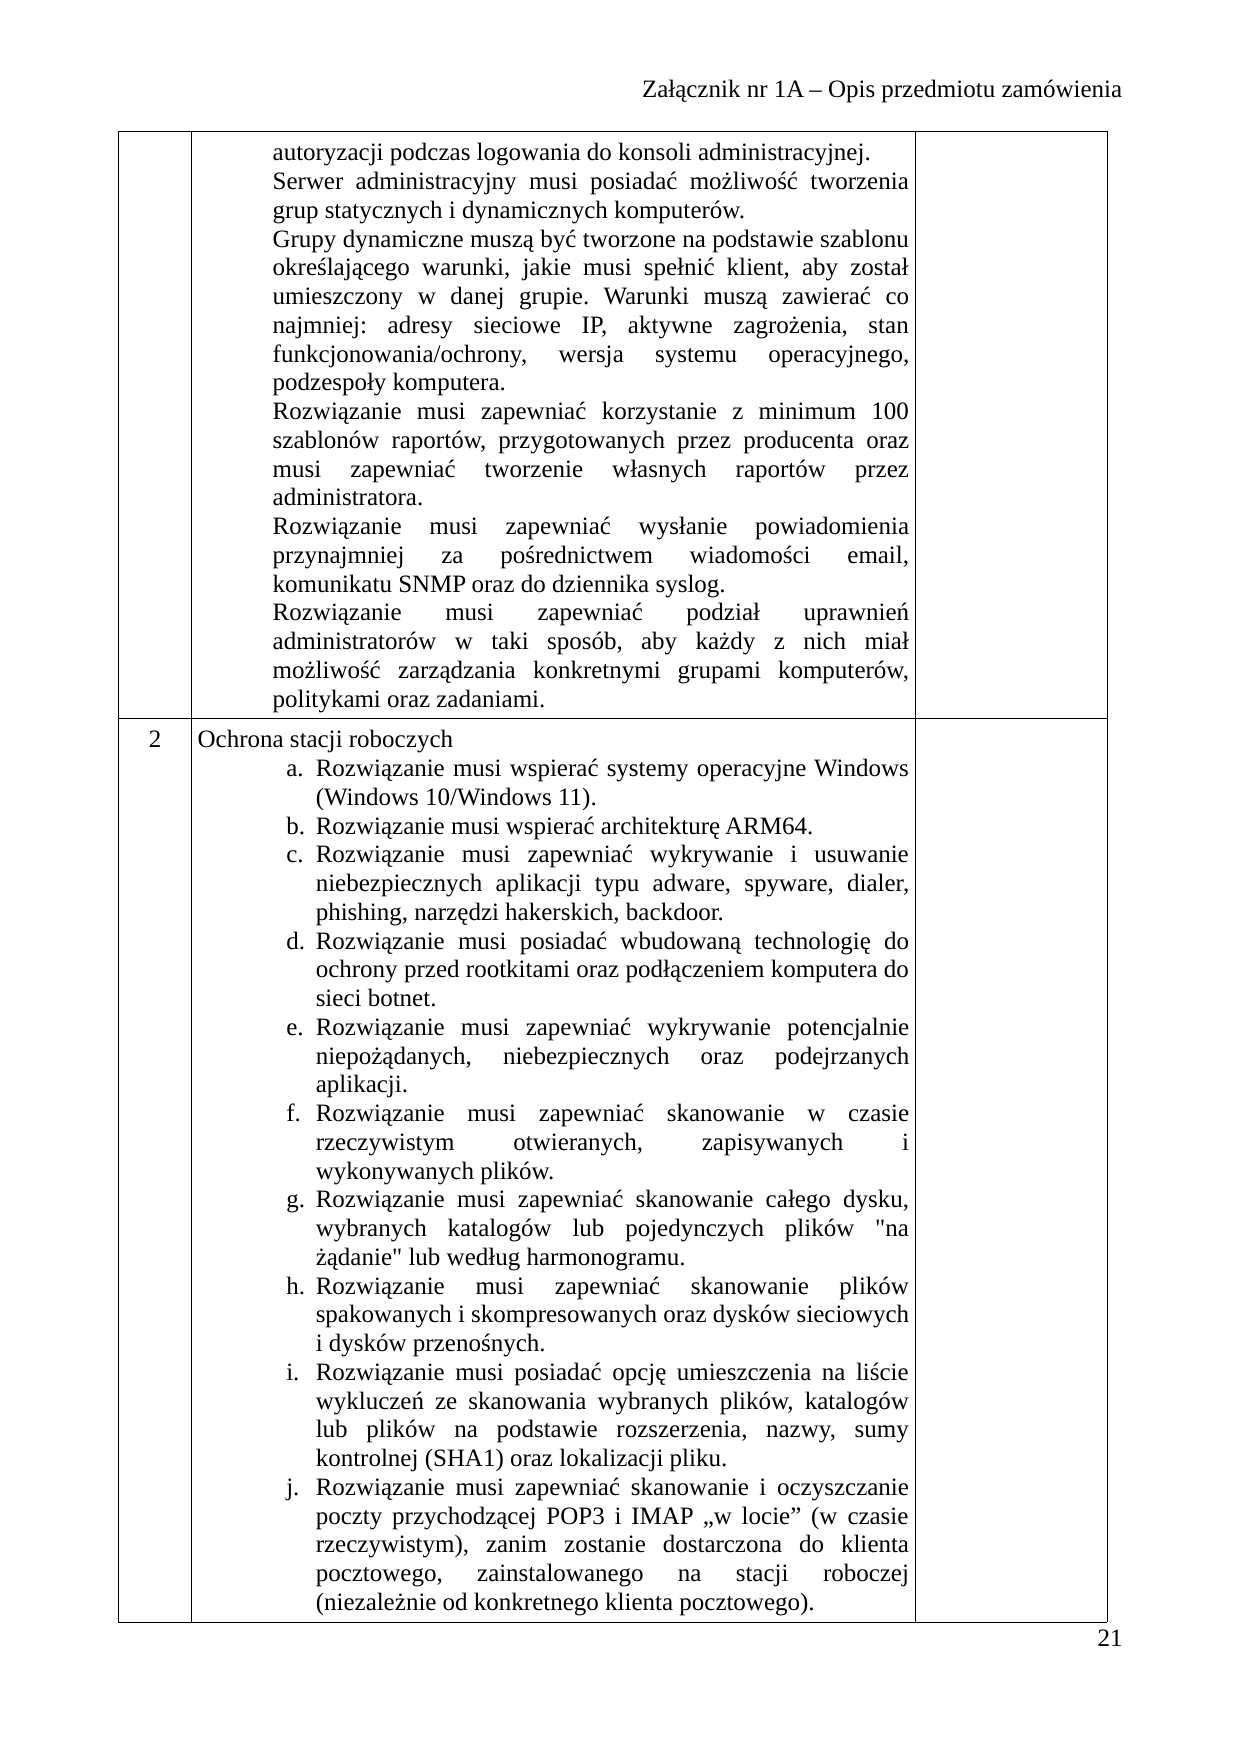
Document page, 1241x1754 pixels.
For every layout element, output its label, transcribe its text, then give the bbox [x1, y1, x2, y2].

table_cell Ochrona stacji roboczych Rozwiązanie musi wspierać systemy operacyjne Windows (Windows 10/Windows 11). Rozwiązanie musi wspierać architekturę ARM64. Rozwiązanie musi zapewniać wykrywanie i usuwanie niebezpiecznych aplikacji typu adware, spyware, dialer, phishing, narzędzi hakerskich, backdoor. Rozwiązanie musi posiadać wbudowaną technologię do ochrony przed rootkitami oraz podłączeniem komputera do sieci botnet. Rozwiązanie musi zapewniać wykrywanie potencjalnie niepożądanych, niebezpiecznych oraz podejrzanych aplikacji. Rozwiązanie musi zapewniać skanowanie w czasie rzeczywistym otwieranych, zapisywanych i wykonywanych plików. Rozwiązanie musi zapewniać skanowanie całego dysku, wybranych katalogów lub pojedynczych plików "na żądanie" lub według harmonogramu. Rozwiązanie musi zapewniać skanowanie plików spakowanych i skompresowanych oraz dysków sieciowych i dysków przenośnych. Rozwiązanie musi posiadać opcję umieszczenia na liście wykluczeń ze skanowania wybranych plików, katalogów lub plików na podstawie rozszerzenia, nazwy, sumy kontrolnej (SHA1) oraz lokalizacji pliku. Rozwiązanie musi zapewniać skanowanie i oczyszczanie poczty przychodzącej POP3 i IMAP „w locie” (w czasie rzeczywistym), zanim zostanie dostarczona do klienta pocztowego, zainstalowanego na stacji roboczej (niezależnie od konkretnego klienta pocztowego). Rozwiązanie musi zapewniać skanowanie ruchu sieciowego wewnątrz szyfrowanych protokołów HTTPS, POP3S, IMAPS. Rozwiązanie musi posiadać wbudowane dwa niezależne moduły heurystyczne – jeden wykorzystujący pasywne metody heurystyczne i drugi wykorzystujący aktywne metody heurystyczne oraz elementy sztucznej inteligencji. Musi istnieć możliwość wyboru, z jaką heurystyka ma odbywać się skanowanie – z użyciem jednej lub obu metod jednocześnie. Rozwiązanie musi zapewniać blokowanie zewnętrznych nośników danych na stacji w tym przynajmniej: Pamięci masowych, optycznych pamięci masowych, pamięci masowych Firewire, urządzeń do tworzenia obrazów, drukarek USB, urządzeń Bluetooth, czytników kart inteligentnych, modemów, portów LPT/COM oraz urządzeń przenośnych. Rozwiązanie musi posiadać funkcję blokowania nośników wymiennych, bądź grup urządzeń ma umożliwiać użytkownikowi tworzenie reguł dla podłączanych urządzeń minimum w oparciu o typ, numer seryjny, dostawcę lub model urządzenia. Moduł HIPS musi posiadać możliwość pracy w jednym z pięciu trybów: tryb automatyczny z regułami, gdzie program automatycznie tworzy i wykorzystuje reguły wraz z możliwością wykorzystania reguł utworzonych przez użytkownika, tryb interaktywny, w którym to rozwiązanie pyta użytkownika o akcję w przypadku wykrycia aktywności w systemie, tryb oparty na regułach, gdzie zastosowanie mają jedynie reguły utworzone przez użytkownika, tryb uczenia się, w którym rozwiązanie uczy się aktywności systemu i użytkownika oraz tworzy odpowiednie reguły w czasie określonym przez użytkownika. Po wygaśnięciu tego czasu program musi samoczynnie przełączyć się w tryb pracy oparty na regułach, tryb inteligentny, w którym rozwiązanie będzie powiadamiało wyłącznie o szczególnie podejrzanych zdarzeniach. Rozwiązanie musi być wyposażone we wbudowaną funkcję, która wygeneruje pełny raport na temat stacji, na której zostało zainstalowane, w tym przynajmniej z: zainstalowanych aplikacji, usług systemowych, informacji o systemie operacyjnym i sprzęcie, aktywnych procesów i połączeń sieciowych, harmonogramu systemu operacyjnego, pliku hosts, sterowników. Funkcja, generująca taki log, ma posiadać przynajmniej 9 poziomów filtrowania wyników pod kątem tego, które z nich są podejrzane dla rozwiązania i mogą stanowić zagrożenie bezpieczeństwa. Rozwiązanie musi posiadać automatyczną, inkrementacyjną aktualizację silnika detekcji. Rozwiązanie musi posiadać tylko jeden proces uruchamiany w pamięci, z którego korzystają wszystkie funkcje systemu (antywirus, antyspyware, metody heurystyczne). Rozwiązanie musi posiadać funkcjonalność skanera UEFI, który chroni użytkownika poprzez wykrywanie i blokowanie zagrożeń, atakujących jeszcze przed uruchomieniem systemu operacyjnego. Rozwiązanie musi posiadać ochronę antyspamową dla programu pocztowego MS Outlook. Zapora osobista rozwiązania musi pracować w jednym z czterech trybów: tryb automatyczny – rozwiązanie blokuje cały ruch przychodzący i zezwala tylko na połączenia wychodzące, tryb interaktywny – rozwiązanie pyta się o każde nowo nawiązywane połączenie, tryb oparty na regułach – rozwiązanie blokuje cały ruch przychodzący i wychodzący, zezwalając tylko na połączenia skonfigurowane przez administratora, tryb uczenia się – rozwiązanie automatycznie tworzy nowe reguły zezwalające na połączenia przychodzące i wychodzące. Administrator musi posiadać możliwość konfigurowania czasu działania trybu. Rozwiązanie musi być wyposażona w moduł bezpiecznej przeglądarki. Przeglądarka musi automatycznie szyfrować wszelkie dane wprowadzane przez Użytkownika. Praca w bezpiecznej przeglądarce musi być wyróżniona poprzez odpowiedni kolor ramki przeglądarki oraz informację na ramce przeglądarki. Rozwiązanie musi być wyposażone w zintegrowany moduł kontroli dostępu do stron internetowych. Rozwiązanie musi posiadać możliwość filtrowania adresów URL w oparciu o co najmniej 140 kategorii i podkategorii. Rozwiązanie musi zapewniać ochronę przed zagrożeniami 0-day. W przypadku stacji roboczych rozwiązanie musi posiadać możliwość wstrzymania uruchamiania pobieranych plików za pośrednictwem przeglądarek internetowych, klientów poczty e-mail, z nośników wymiennych oraz wyodrębnionych z archiwum. [192, 719, 915, 1621]
table_cell autoryzacji podczas logowania do konsoli administracyjnej. Serwer administracyjny musi posiadać możliwość tworzenia grup statycznych i dynamicznych komputerów. Grupy dynamiczne muszą być tworzone na podstawie szablonu określającego warunki, jakie musi spełnić klient, aby został umieszczony w danej grupie. Warunki muszą zawierać co najmniej: adresy sieciowe IP, aktywne zagrożenia, stan funkcjonowania/ochrony, wersja systemu operacyjnego, podzespoły komputera. Rozwiązanie musi zapewniać korzystanie z minimum 100 szablonów raportów, przygotowanych przez producenta oraz musi zapewniać tworzenie własnych raportów przez administratora. Rozwiązanie musi zapewniać wysłanie powiadomienia przynajmniej za pośrednictwem wiadomości email, komunikatu SNMP oraz do dziennika syslog. Rozwiązanie musi zapewniać podział uprawnień administratorów w taki sposób, aby każdy z nich miał możliwość zarządzania konkretnymi grupami komputerów, politykami oraz zadaniami. [192, 132, 915, 718]
table_cell [916, 719, 1107, 1621]
table_cell 2 [119, 719, 191, 1621]
table_cell [119, 132, 191, 718]
table_cell [916, 132, 1107, 718]
